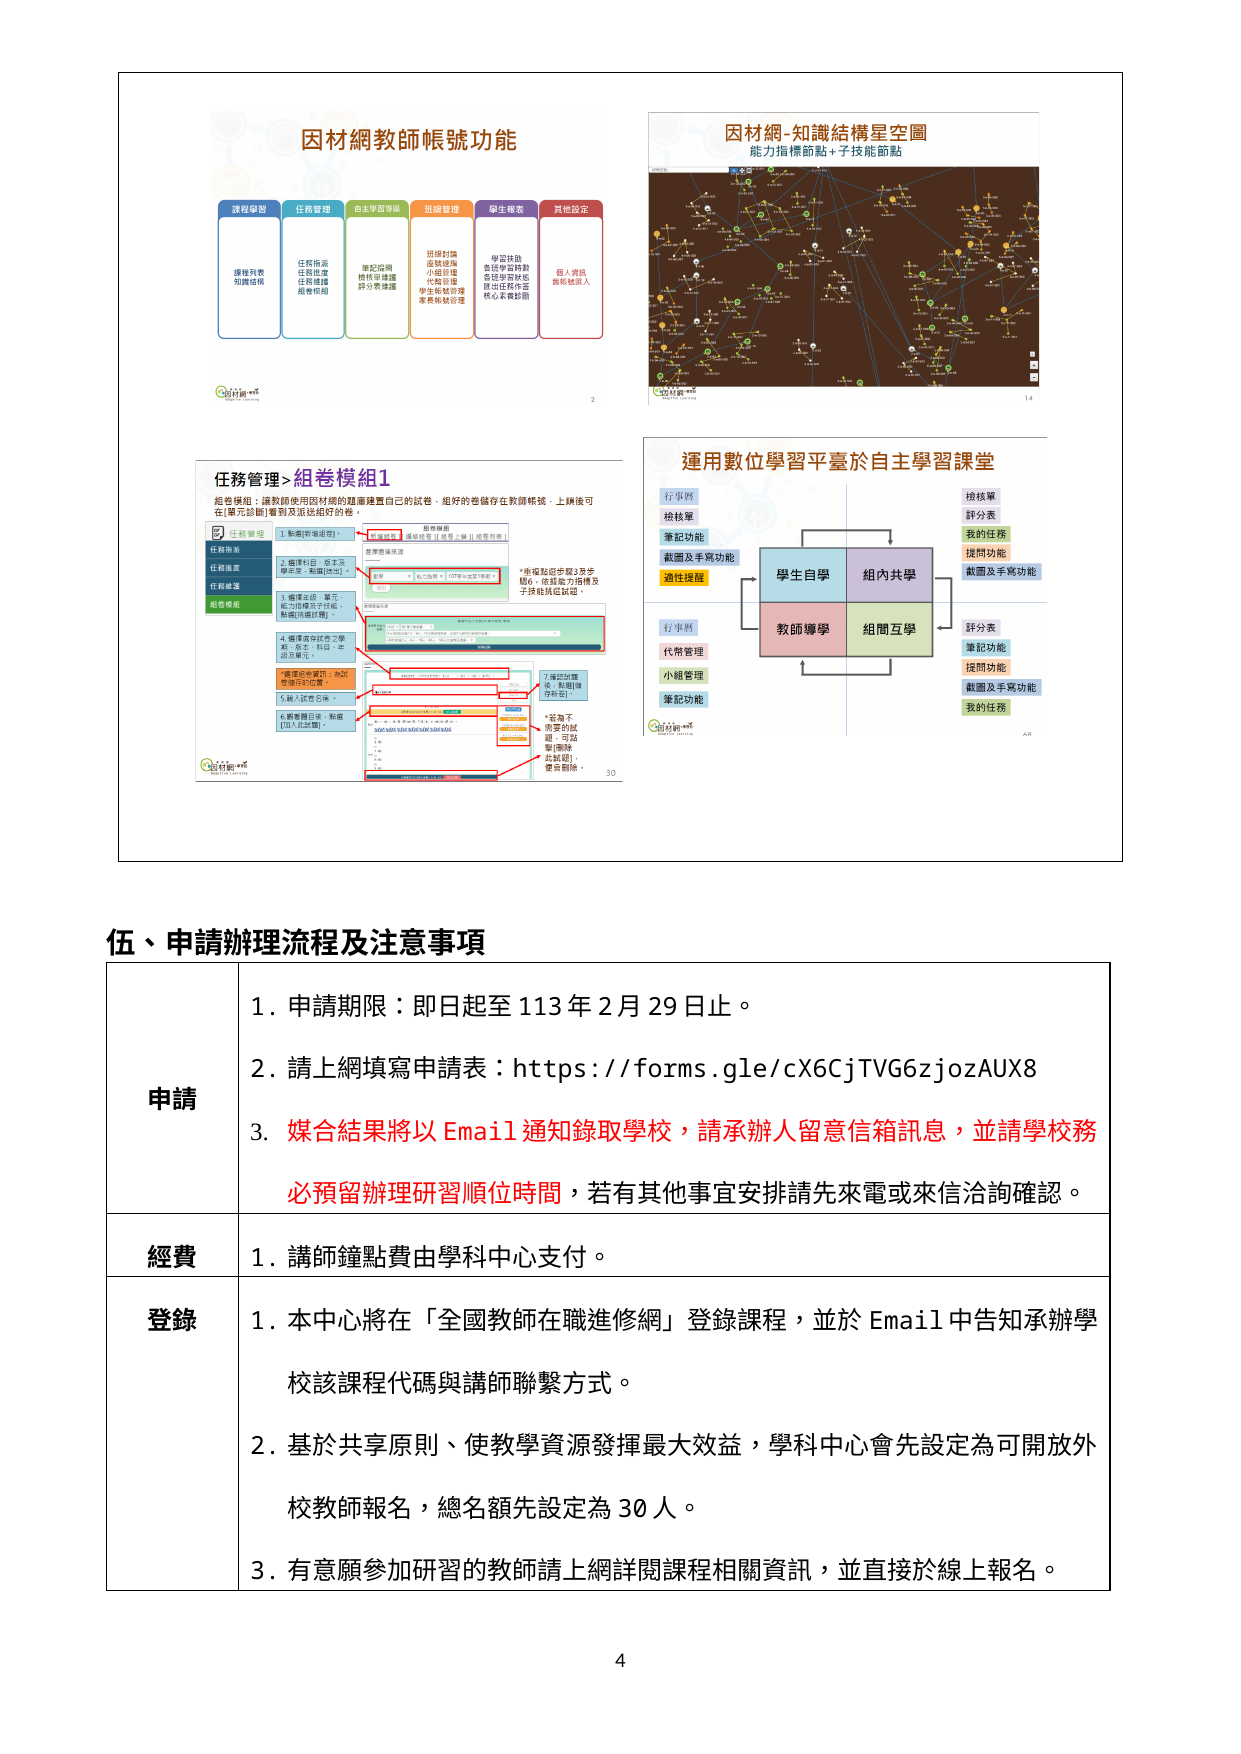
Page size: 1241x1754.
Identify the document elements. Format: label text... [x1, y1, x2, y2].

table_header [119, 73, 1122, 861]
table_cell [185, 404, 632, 798]
table_header [185, 73, 632, 404]
table_cell 經費 [107, 1214, 238, 1276]
table_cell [632, 404, 1056, 798]
table_header 申請 [107, 963, 238, 1213]
table_cell 登錄 [107, 1277, 238, 1590]
text 伍、申請辦理流程及注意事項 [106, 899, 1134, 962]
table_cell 講師鐘點費由學科中心支付。 [239, 1214, 1109, 1276]
table_header 申請期限：即日起至113年2月29日止。 請上網填寫申請表：https://forms.gle/cX6CjTVG6zjozAUX8 媒合結果將以Email通知錄取學校，請承辦人留意信箱訊息，並請學校務必預留辦理研習順位時間，若有其他事宜安排請先來電或來信洽詢確認。 [239, 963, 1109, 1213]
table_cell 本中心將在「全國教師在職進修網」登錄課程，並於Email中告知承辦學校該課程代碼與講師聯繫方式。 基於共享原則、使教學資源發揮最大效益，學科中心會先設定為可開放外校教師報名，總名額先設定為30人。 有意願參加研習的教師請上網詳閱課程相關資訊，並直接於線上報名。 承辦學校提供簽到表連結請學員於研習時簽到，並提供回饋單連結請學員填寫，簽到與回饋單齊備始核發研習時數。 [239, 1277, 1109, 1590]
table_header [632, 73, 1056, 404]
